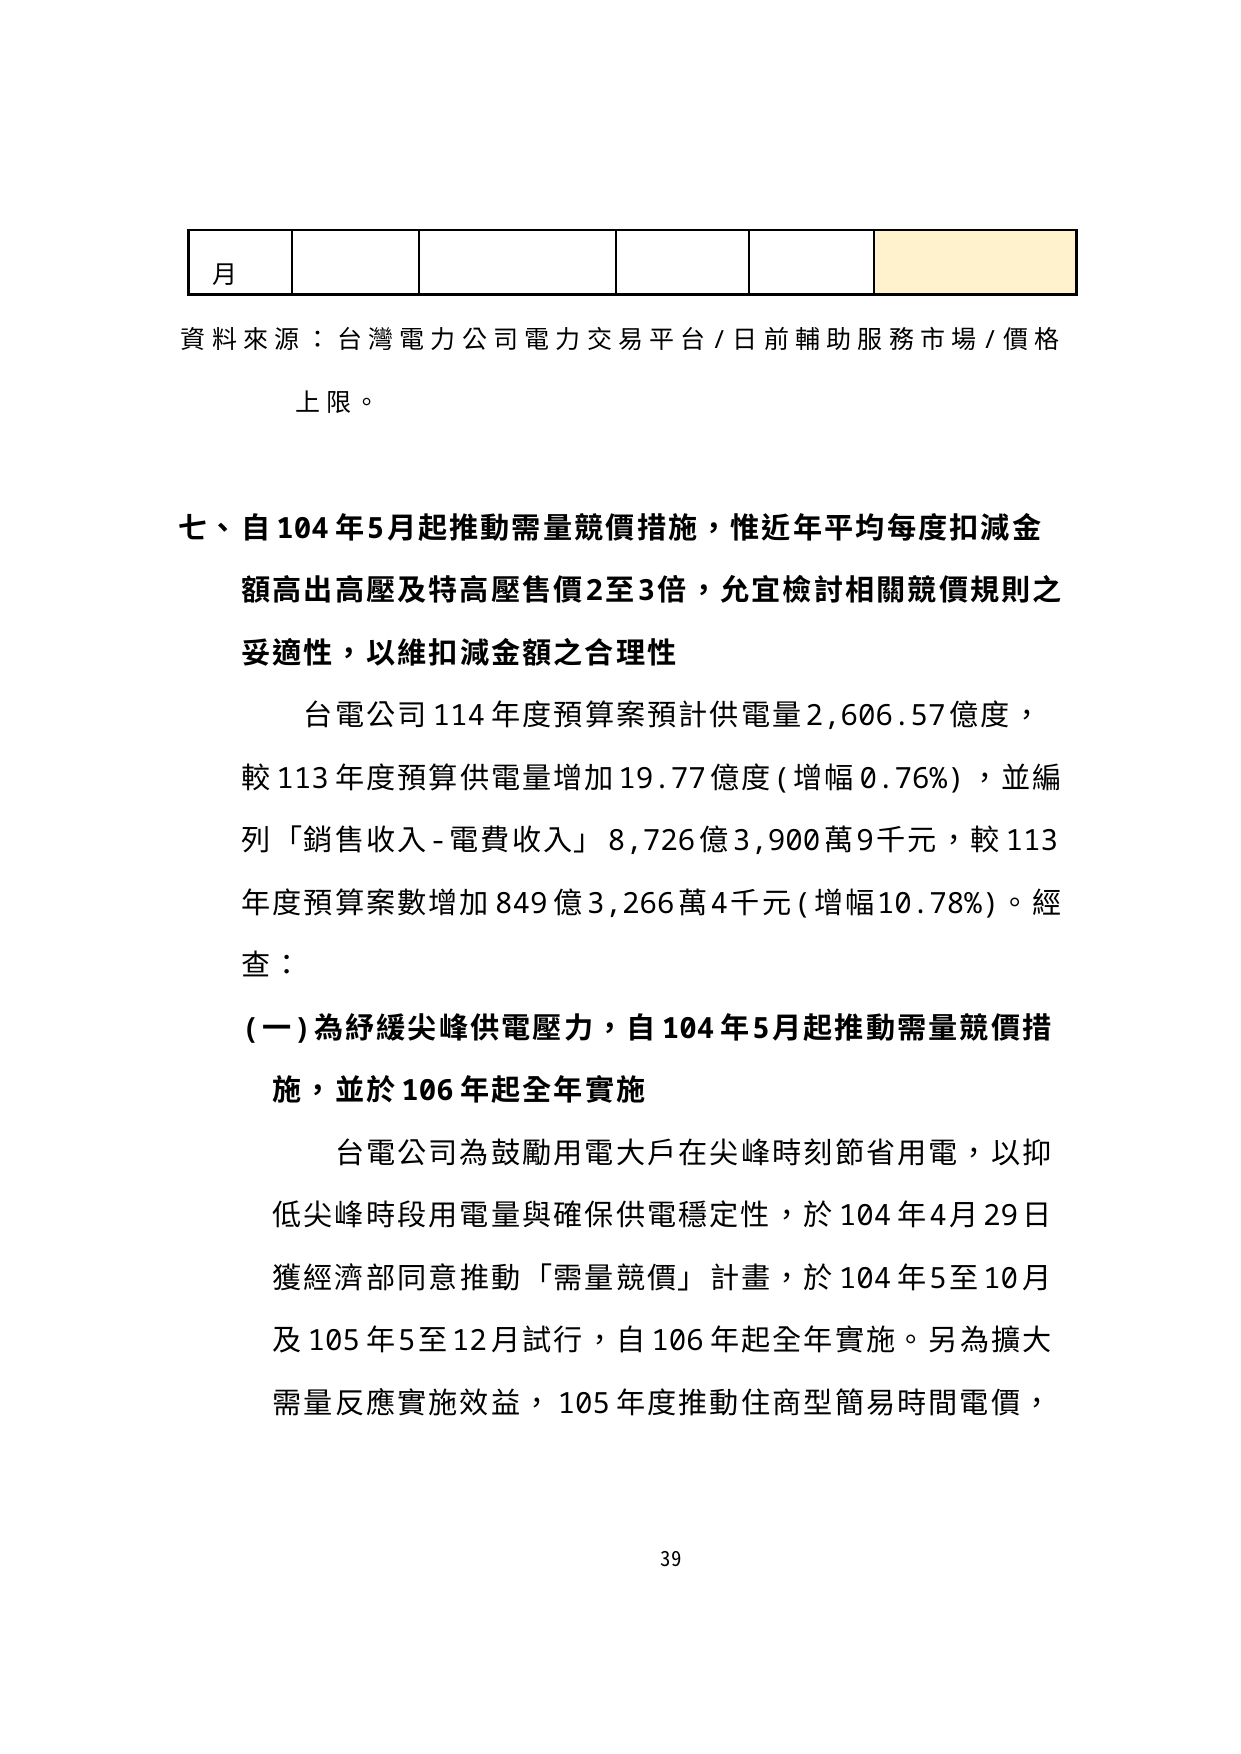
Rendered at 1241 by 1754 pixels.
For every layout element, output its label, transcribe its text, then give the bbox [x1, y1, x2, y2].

text 七、自104年5月起推動需量競價措施，惟近年平均每度扣減金額高出高壓及特高壓售價2至3倍，允宜檢討相關競價規則之妥適性，以維扣減金額之合理性 [177, 484, 1063, 671]
table_cell 月 [190, 231, 291, 293]
text 台電公司114年度預算案預計供電量2,606.57億度，較113年度預算供電量增加19.77億度(增幅0.76%)，並編列「銷售收入-電費收入」8,726億3,900萬9千元，較113年度預算案數增加849億3,266萬4千元(增幅10.78%)。經查： [236, 671, 1063, 984]
text 台電公司為鼓勵用電大戶在尖峰時刻節省用電，以抑低尖峰時段用電量與確保供電穩定性，於104年4月29日獲經濟部同意推動「需量競價」計畫，於104年5至10月及105年5至12月試行，自106年起全年實施。另為擴大需量反應實施效益，105年度推動住商型簡易時間電價， [266, 1109, 1063, 1421]
text (一)為紓緩尖峰供電壓力，自104年5月起推動需量競價措施，並於106年起全年實施 [236, 984, 1063, 1109]
text 資料來源：台灣電力公司電力交易平台/日前輔助服務市場/價格上限。 [177, 296, 1063, 421]
table_cell [420, 231, 615, 293]
table_cell [617, 231, 748, 293]
table_cell [293, 231, 418, 293]
table_cell [875, 231, 1075, 293]
table_cell [750, 231, 873, 293]
